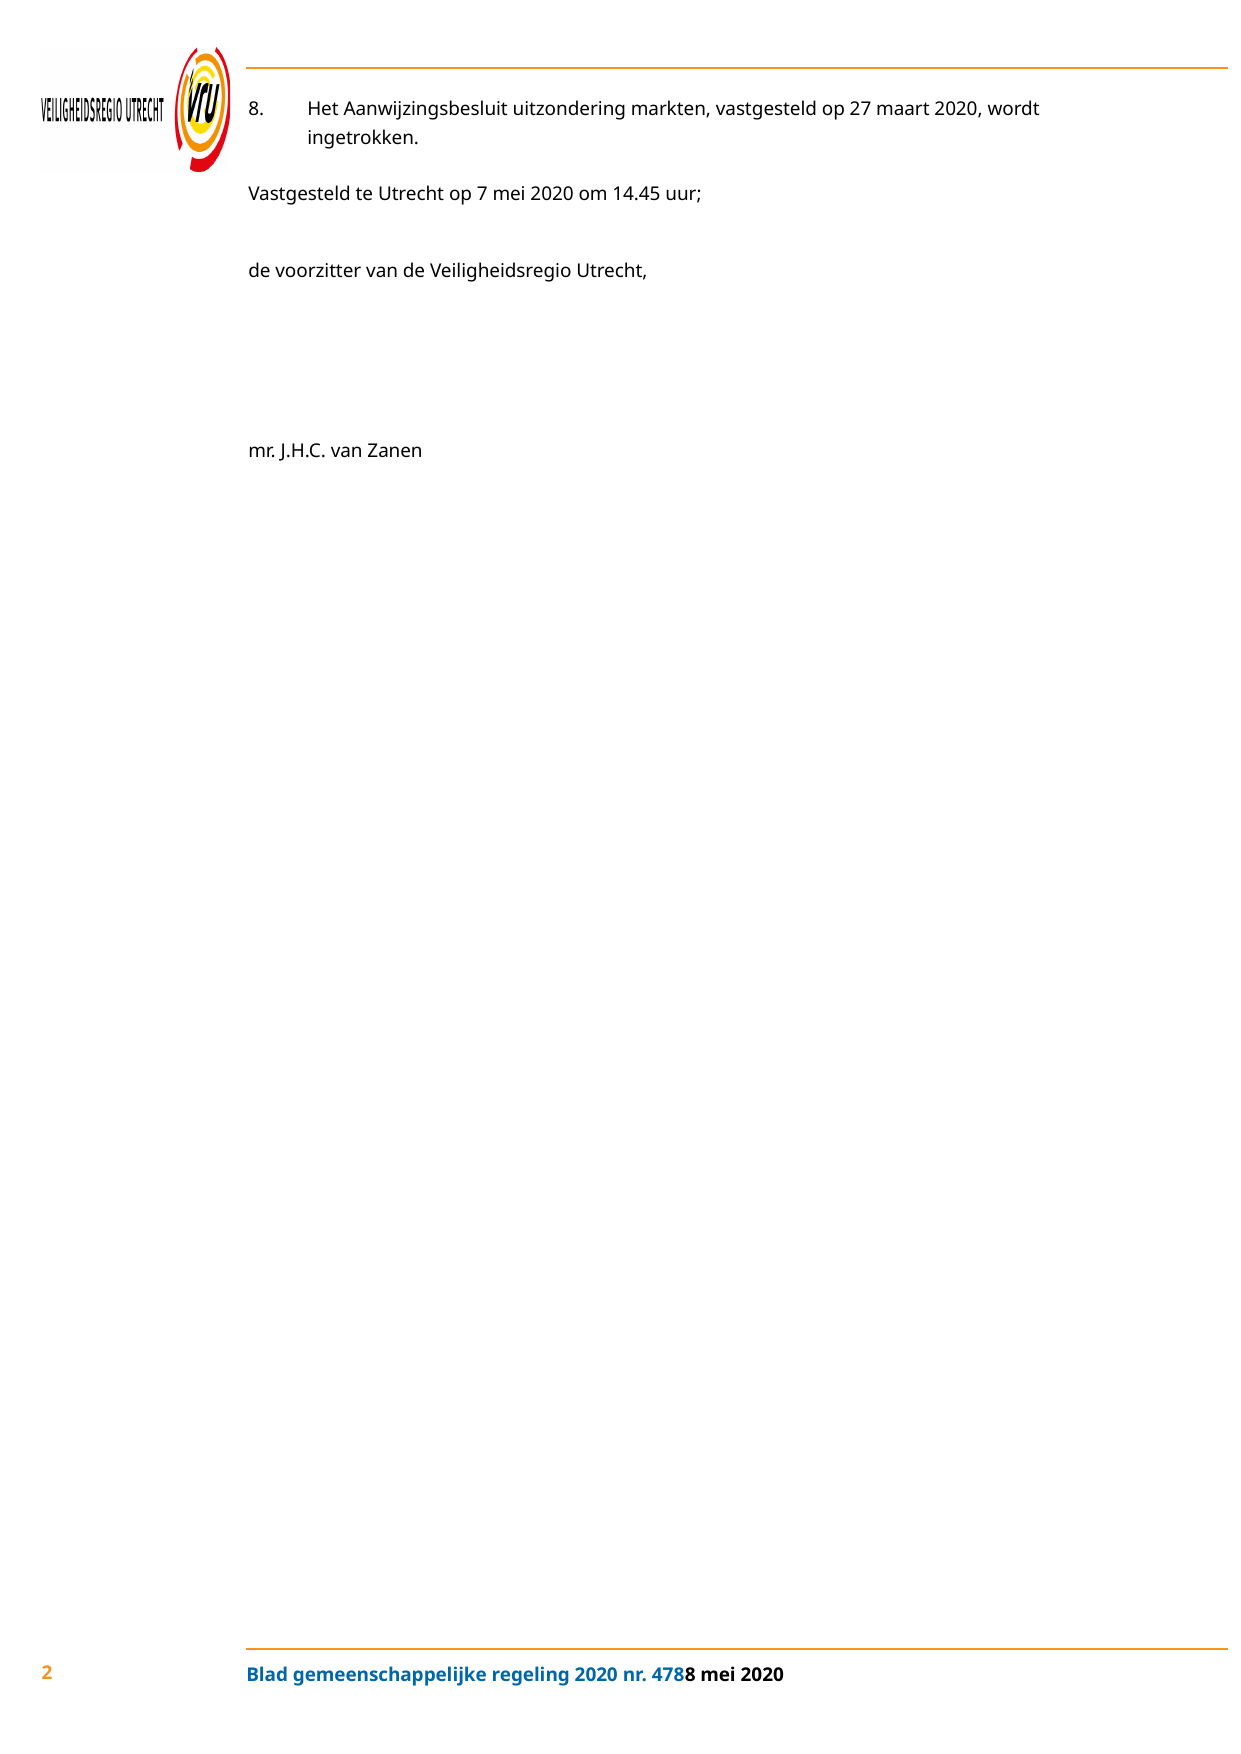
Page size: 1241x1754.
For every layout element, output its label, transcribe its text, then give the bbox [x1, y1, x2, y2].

picture [41, 47, 231, 172]
text mr. J.H.C. van Zanen [248, 437, 1152, 463]
list Het Aanwijzingsbesluit uitzondering markten, vastgesteld op 27 maart 2020, wordt ingetrokken. [248, 95, 1152, 150]
text de voorzitter van de Veiligheidsregio Utrecht, [248, 257, 1152, 283]
text Vastgesteld te Utrecht op 7 mei 2020 om 14.45 uur; [248, 180, 1152, 205]
